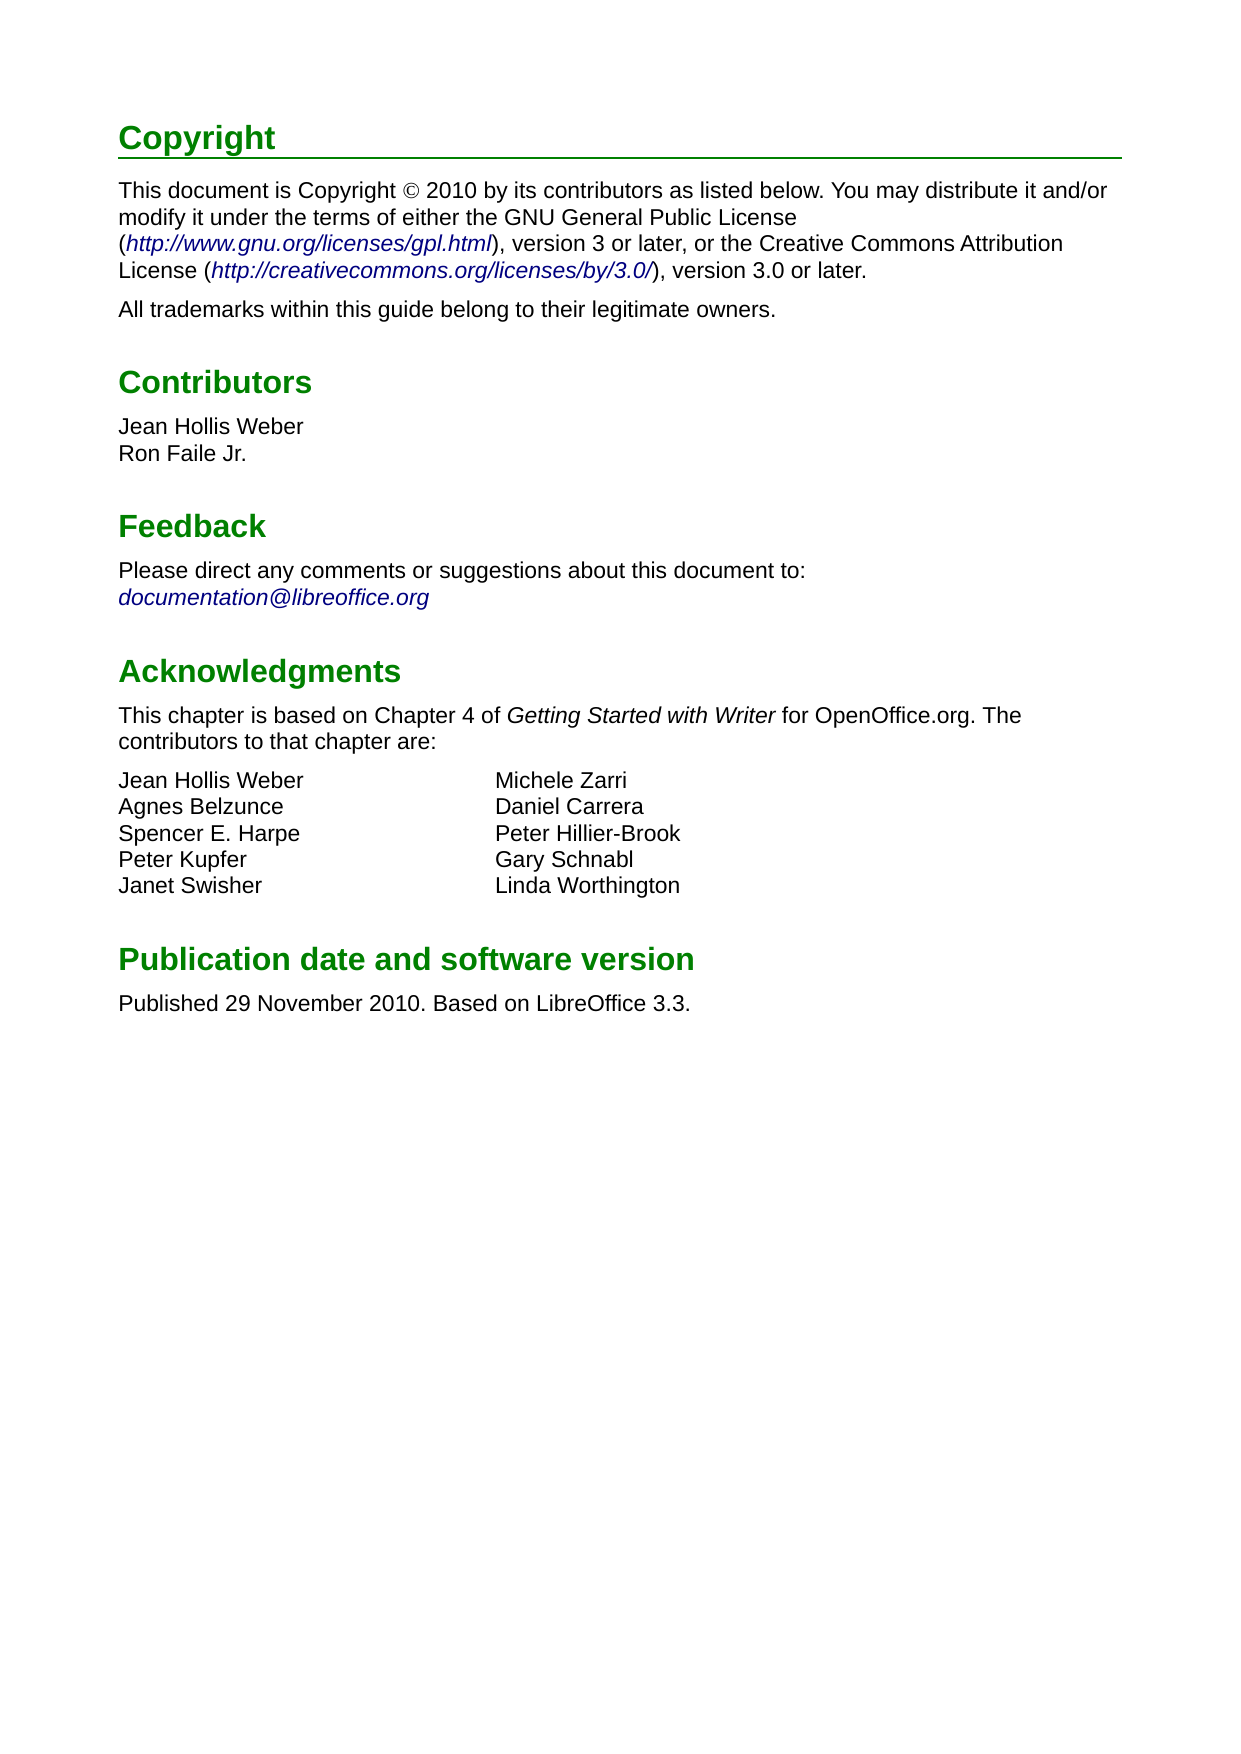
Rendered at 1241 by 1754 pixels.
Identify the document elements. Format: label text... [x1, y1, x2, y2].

text Published 29 November 2010. Based on LibreOffice 3.3. [118, 990, 1122, 1016]
text This document is Copyright © 2010 by its contributors as listed below. You may distribute it and/or modify it under the terms of either the GNU General Public License (http://www.gnu.org/licenses/gpl.html), version 3 or later, or the Creative Commons Attribution License (http://creativecommons.org/licenses/by/3.0/), version 3.0 or later. [118, 177, 1122, 283]
text Jean Hollis Weber Ron Faile Jr. [118, 413, 1122, 466]
text Jean Hollis Weber Michele Zarri Agnes Belzunce Daniel Carrera Spencer E. Harpe Peter Hillier-Brook Peter Kupfer Gary Schnabl Janet Swisher Linda Worthington [118, 767, 1122, 898]
text Contributors [118, 364, 1122, 401]
text This chapter is based on Chapter 4 of Getting Started with Writer for OpenOffice.org. The contributors to that chapter are: [118, 702, 1122, 754]
text Acknowledgments [118, 652, 1122, 689]
text Feedback [118, 508, 1122, 545]
text All trademarks within this guide belong to their legitimate owners. [118, 296, 1122, 322]
subtitle Copyright [118, 118, 1122, 157]
text Please direct any comments or suggestions about this document to: documentation@libreoffice.org [118, 557, 1122, 610]
text Publication date and software version [118, 941, 1122, 977]
